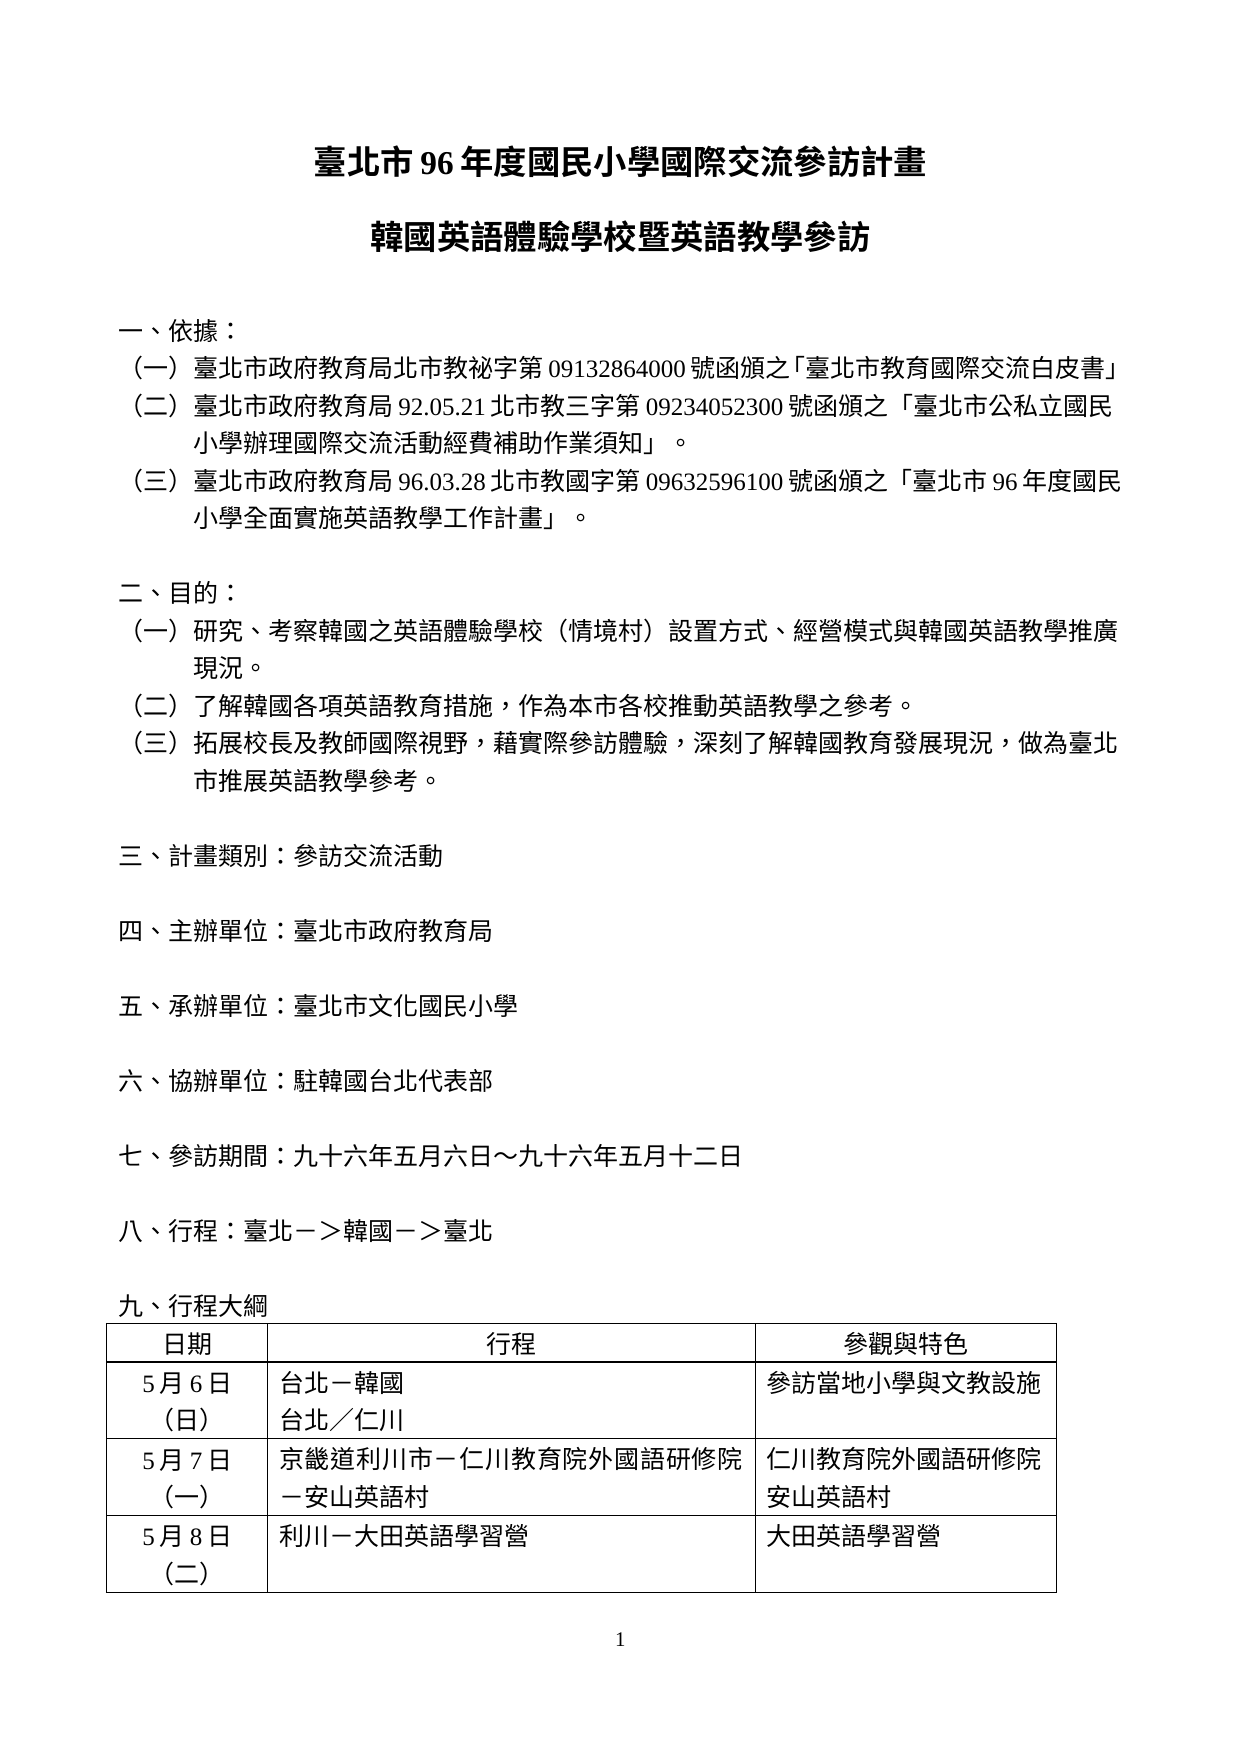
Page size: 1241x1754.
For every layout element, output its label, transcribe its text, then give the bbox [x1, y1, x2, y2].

table_cell 台北－韓國 台北／仁川 [268, 1363, 755, 1438]
text 九、行程大綱 [118, 1285, 1122, 1323]
text （三）臺北市政府教育局96.03.28北市教國字第09632596100號函頒之「臺北市96年度國民小學全面實施英語教學工作計畫」。 [118, 460, 1122, 535]
table_cell 5月7日 （一） [107, 1439, 267, 1515]
text 二、目的： [118, 573, 1122, 610]
text 七、參訪期間：九十六年五月六日～九十六年五月十二日 [118, 1135, 1122, 1173]
table_header 參觀與特色 [756, 1324, 1056, 1361]
text （二）臺北市政府教育局92.05.21北市教三字第09234052300號函頒之「臺北市公私立國民小學辦理國際交流活動經費補助作業須知」。 [118, 385, 1122, 460]
text 六、協辦單位：駐韓國台北代表部 [118, 1060, 1122, 1098]
text （一）臺北市政府教育局北市教祕字第09132864000號函頒之「臺北市教育國際交流白皮書」。 [118, 348, 1122, 385]
text （三）拓展校長及教師國際視野，藉實際參訪體驗，深刻了解韓國教育發展現況，做為臺北市推展英語教學參考。 [118, 723, 1122, 798]
text 三、計畫類別：參訪交流活動 [118, 835, 1122, 873]
text 臺北市96年度國民小學國際交流參訪計畫 [118, 123, 1122, 198]
table_cell 仁川教育院外國語研修院 安山英語村 [756, 1439, 1056, 1515]
table_header 行程 [268, 1324, 755, 1361]
table_cell 5月8日 （二） [107, 1516, 267, 1592]
table_cell 利川－大田英語學習營 [268, 1516, 755, 1592]
text 四、主辦單位：臺北市政府教育局 [118, 910, 1122, 948]
table_cell 大田英語學習營 [756, 1516, 1056, 1592]
text 八、行程：臺北－＞韓國－＞臺北 [118, 1210, 1122, 1248]
text （一）研究、考察韓國之英語體驗學校（情境村）設置方式、經營模式與韓國英語教學推廣現況。 [118, 610, 1122, 685]
table_cell 參訪當地小學與文教設施 [756, 1363, 1056, 1438]
table_header 日期 [107, 1324, 267, 1361]
text 韓國英語體驗學校暨英語教學參訪 [118, 198, 1122, 273]
text （二）了解韓國各項英語教育措施，作為本市各校推動英語教學之參考。 [118, 685, 1122, 723]
table_cell 5月6日 （日） [107, 1363, 267, 1438]
text 一、依據： [118, 310, 1122, 348]
text 五、承辦單位：臺北市文化國民小學 [118, 985, 1122, 1023]
table_cell 京畿道利川市－仁川教育院外國語研修院－安山英語村 [268, 1439, 755, 1515]
